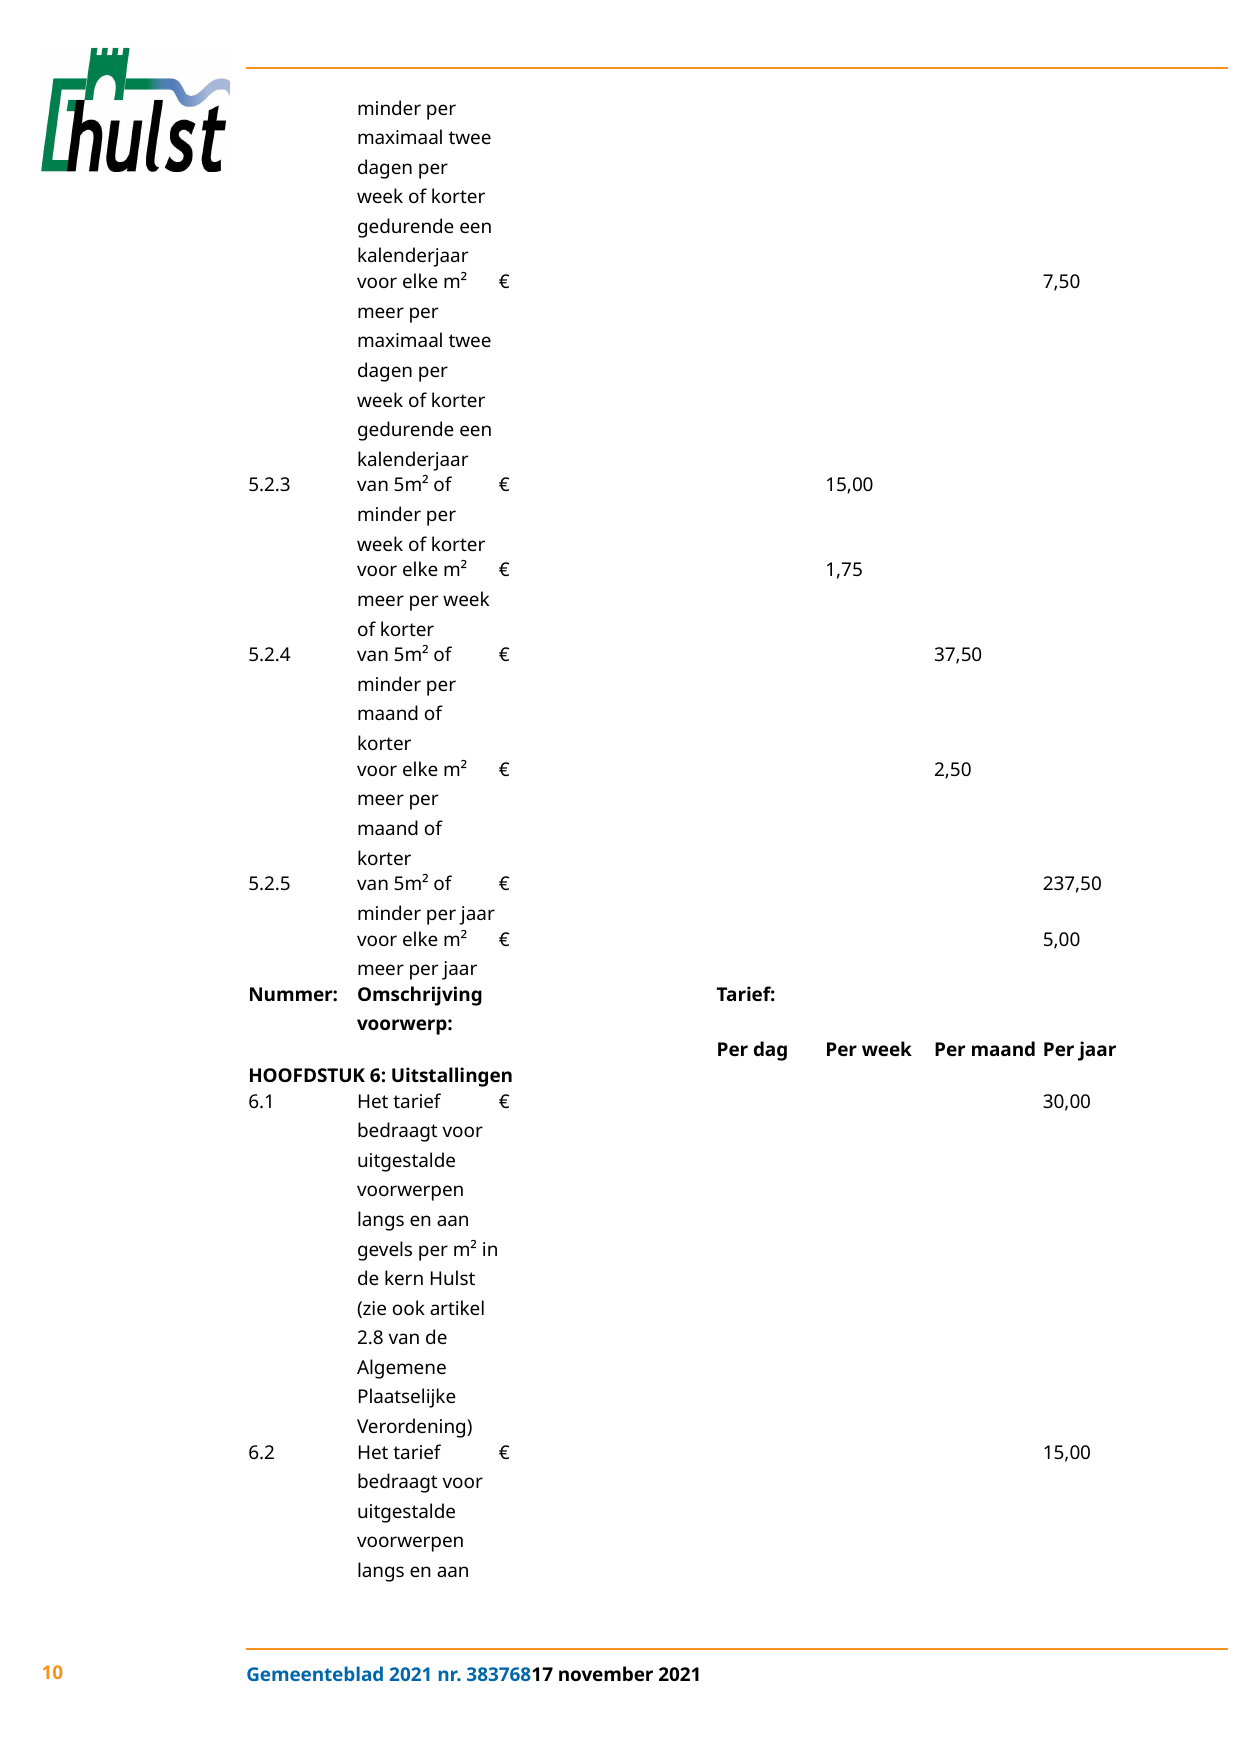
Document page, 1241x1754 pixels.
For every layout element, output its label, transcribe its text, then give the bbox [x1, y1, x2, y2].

table_cell € [499, 641, 716, 756]
table_cell [716, 1439, 825, 1583]
table_cell [499, 981, 716, 1036]
table_cell € [499, 926, 716, 981]
table_cell € [499, 756, 716, 870]
table_cell 237,50 [1043, 870, 1152, 926]
table_cell Het tarief bedraagt voor uitgestalde voorwerpen langs en aan gevels per m² in de kern Hulst (zie ook artikel 2.8 van de Algemene Plaatselijke Verordening) [357, 1088, 499, 1439]
table_cell [1043, 641, 1152, 756]
table_cell [716, 756, 825, 870]
table_cell [934, 1088, 1043, 1439]
table_cell [716, 472, 825, 557]
table_cell [825, 756, 934, 870]
table_cell [825, 870, 934, 926]
table_cell [248, 95, 357, 472]
table_cell [716, 641, 825, 756]
table_cell [825, 1088, 934, 1439]
table_cell [934, 1439, 1043, 1583]
table_cell [1043, 756, 1152, 870]
table_cell € [499, 472, 716, 557]
table_cell [1043, 95, 1152, 268]
table_cell 30,00 [1043, 1088, 1152, 1439]
table_cell 5,00 [1043, 926, 1152, 981]
table_cell [934, 557, 1043, 641]
table_cell [825, 1439, 934, 1583]
table_cell [248, 1036, 716, 1062]
table_cell 5.2.4 [248, 641, 357, 870]
table_cell 7,50 [1043, 269, 1152, 472]
table_cell [1043, 472, 1152, 557]
picture [41, 47, 231, 172]
table_cell [934, 472, 1043, 557]
table_cell 5.2.3 [248, 472, 357, 641]
table_cell [825, 926, 934, 981]
table_cell minder per maximaal twee dagen per week of korter gedurende een kalenderjaar [357, 95, 499, 268]
table_cell [934, 926, 1043, 981]
table_cell [1043, 557, 1152, 641]
table_cell [499, 95, 716, 268]
table_cell Het tarief bedraagt voor uitgestalde voorwerpen langs en aan [357, 1439, 499, 1583]
table_cell voor elke m² meer per maand of korter [357, 756, 499, 870]
table_cell [934, 870, 1043, 926]
table_cell voor elke m² meer per week of korter [357, 557, 499, 641]
table_cell van 5m² of minder per jaar [357, 870, 499, 926]
table_cell Tarief: [716, 981, 1152, 1036]
table_cell € [499, 1439, 716, 1583]
table_cell van 5m² of minder per maand of korter [357, 641, 499, 756]
table_cell Per week [825, 1036, 934, 1062]
table_cell Per jaar [1043, 1036, 1152, 1062]
table_cell 15,00 [1043, 1439, 1152, 1583]
table_cell 1,75 [825, 557, 934, 641]
table_cell 6.2 [248, 1439, 357, 1583]
table_cell van 5m² of minder per week of korter [357, 472, 499, 557]
table_cell [716, 269, 825, 472]
table_cell voor elke m² meer per jaar [357, 926, 499, 981]
table_cell 5.2.5 [248, 870, 357, 981]
table_cell HOOFDSTUK 6: Uitstallingen [248, 1062, 1152, 1088]
table_cell 2,50 [934, 756, 1043, 870]
table_cell [934, 269, 1043, 472]
table_cell voor elke m² meer per maximaal twee dagen per week of korter gedurende een kalenderjaar [357, 269, 499, 472]
table_cell [934, 95, 1043, 268]
table_cell [716, 870, 825, 926]
table_cell 6.1 [248, 1088, 357, 1439]
table_cell Per maand [934, 1036, 1043, 1062]
table_cell 15,00 [825, 472, 934, 557]
table_cell [716, 926, 825, 981]
table_cell € [499, 557, 716, 641]
table_cell € [499, 269, 716, 472]
table_cell [716, 557, 825, 641]
table_cell [825, 641, 934, 756]
table_cell € [499, 1088, 716, 1439]
table_cell [825, 269, 934, 472]
table_cell € [499, 870, 716, 926]
table_cell Nummer: [248, 981, 357, 1036]
table_cell [825, 95, 934, 268]
table_cell Omschrijving voorwerp: [357, 981, 499, 1036]
table_cell Per dag [716, 1036, 825, 1062]
table_cell [716, 1088, 825, 1439]
table_cell 37,50 [934, 641, 1043, 756]
table_cell [716, 95, 825, 268]
